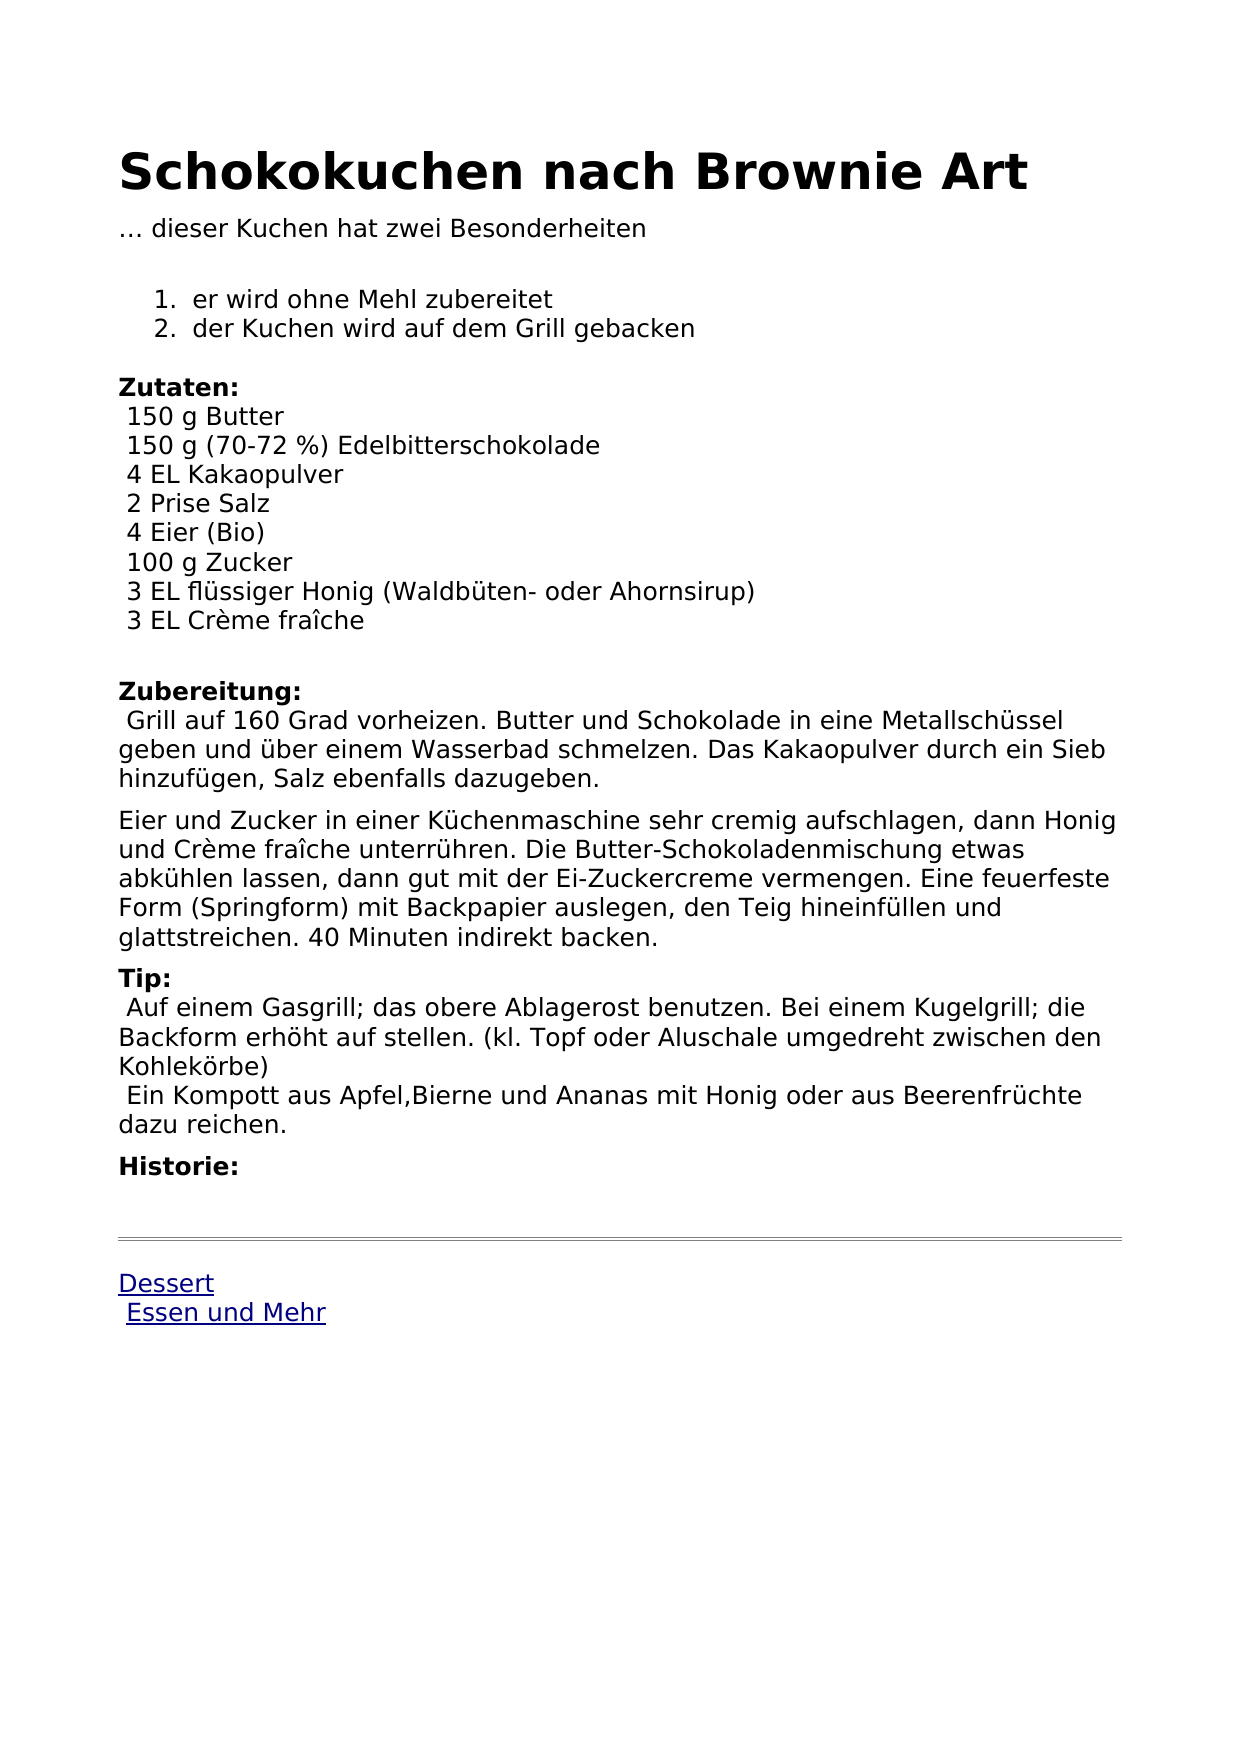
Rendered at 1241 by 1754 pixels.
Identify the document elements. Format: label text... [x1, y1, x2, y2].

text Dessert Essen und Mehr [118, 1269, 1122, 1327]
list er wird ohne Mehl zubereitet [177, 285, 1122, 314]
text Zubereitung: Grill auf 160 Grad vorheizen. Butter und Schokolade in eine Metallschüssel geben und über einem Wasserbad schmelzen. Das Kakaopulver durch ein Sieb hinzufügen, Salz ebenfalls dazugeben. [118, 677, 1122, 794]
text Historie: [118, 1152, 1122, 1210]
text Zutaten: 150 g Butter 150 g (70-72 %) Edelbitterschokolade 4 EL Kakaopulver 2 Prise Salz 4 Eier (Bio) 100 g Zucker 3 EL flüssiger Honig (Waldbüten- oder Ahornsirup) 3 EL Crème fraîche [118, 373, 1122, 664]
text Eier und Zucker in einer Küchenmaschine sehr cremig aufschlagen, dann Honig und Crème fraîche unterrühren. Die Butter-Schokoladenmischung etwas abkühlen lassen, dann gut mit der Ei-Zuckercreme vermengen. Eine feuerfeste Form (Springform) mit Backpapier auslegen, den Teig hineinfüllen und glattstreichen. 40 Minuten indirekt backen. [118, 806, 1122, 952]
subtitle Schokokuchen nach Brownie Art [118, 143, 1122, 201]
list der Kuchen wird auf dem Grill gebacken [177, 314, 1122, 343]
text Tip: Auf einem Gasgrill; das obere Ablagerost benutzen. Bei einem Kugelgrill; die Backform erhöht auf stellen. (kl. Topf oder Aluschale umgedreht zwischen den Kohlekörbe) Ein Kompott aus Apfel,Bierne und Ananas mit Honig oder aus Beerenfrüchte dazu reichen. [118, 964, 1122, 1139]
text … dieser Kuchen hat zwei Besonderheiten [118, 214, 1122, 243]
